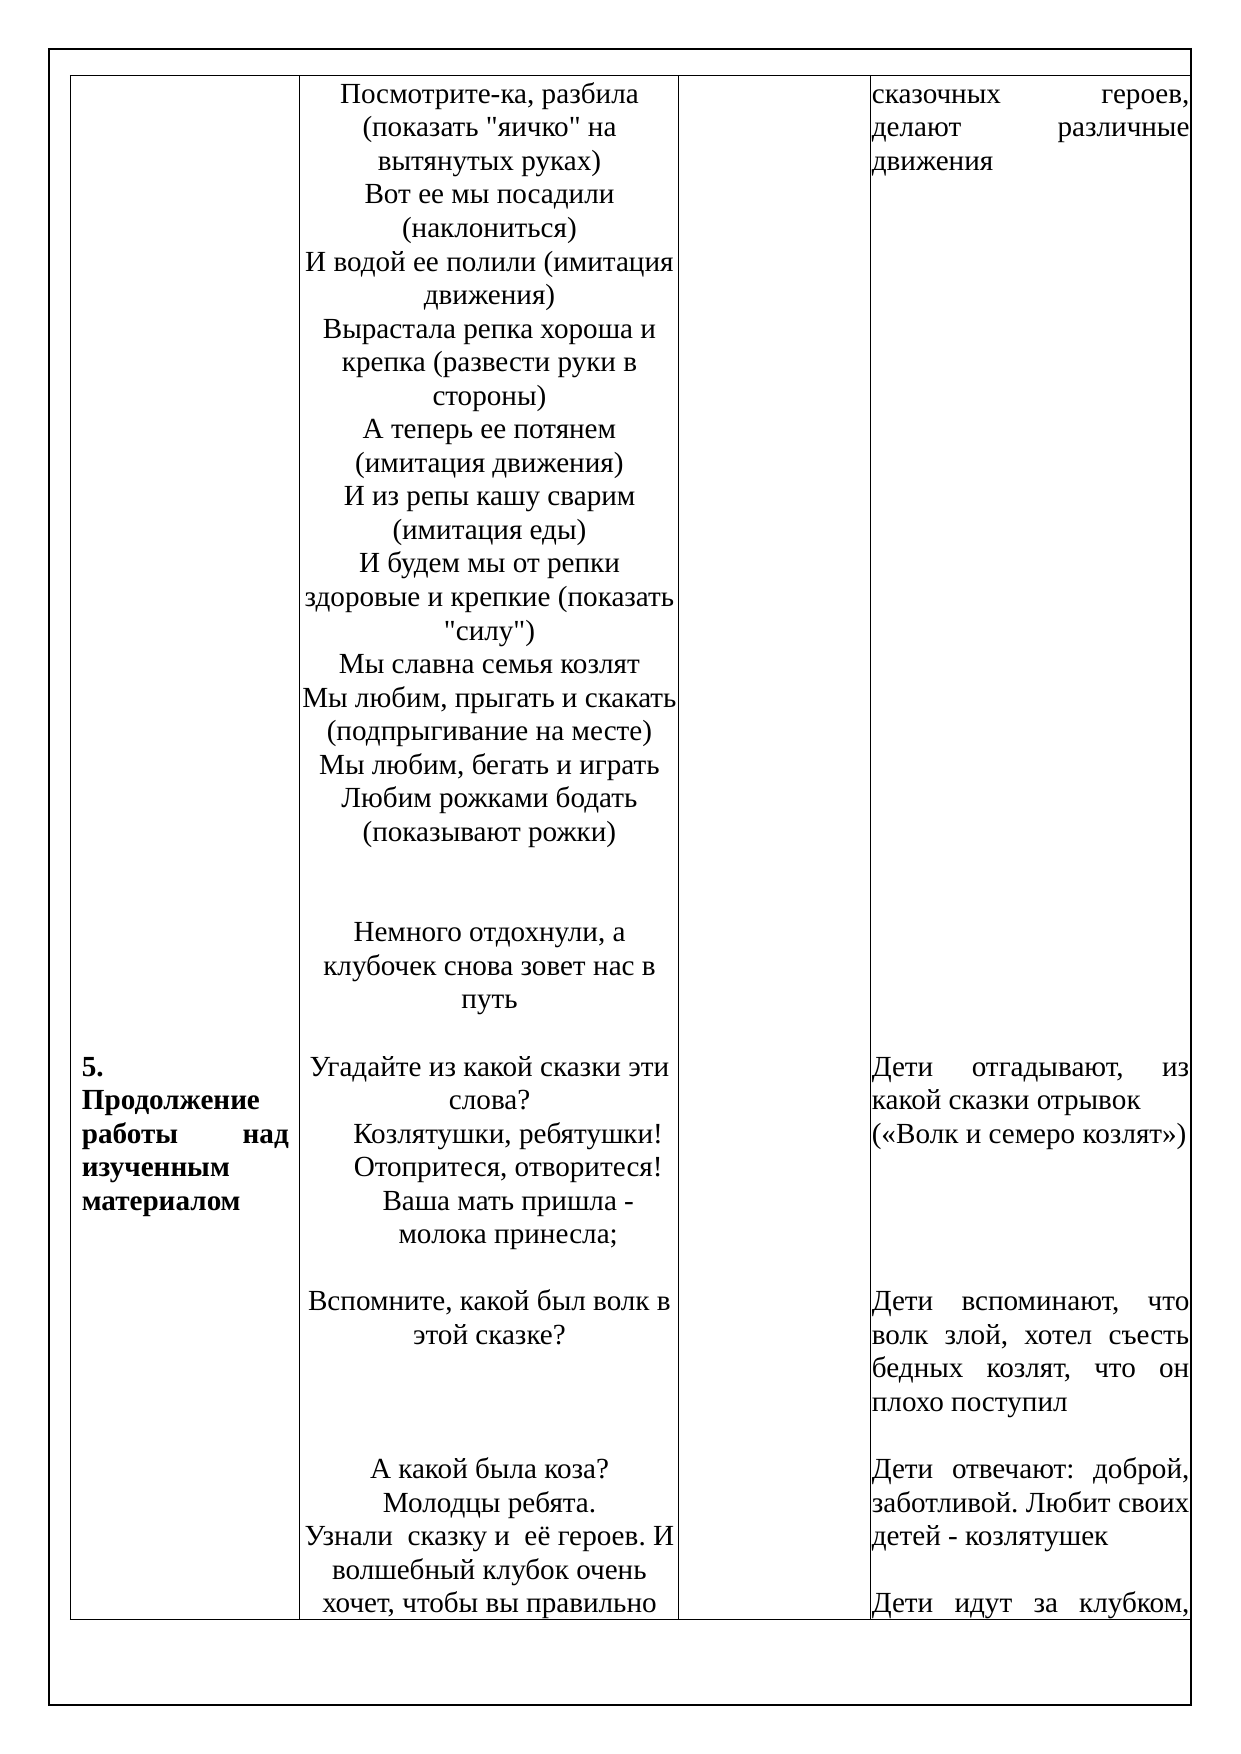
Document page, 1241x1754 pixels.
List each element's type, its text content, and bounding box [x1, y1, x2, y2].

table_cell сказочных героев, делают различные движения Дети отгадывают, из какой сказки отрывок («Волк и семеро козлят») Дети вспоминают, что волк злой, хотел съесть бедных козлят, что он плохо поступил Дети отвечают: доброй, заботливой. Любит своих детей - козлятушек Дети идут за клубком, [871, 76, 1190, 1619]
table_cell 1.Организацион- ный Основная часть 2.Постановка цели и темы занятия. 3.Работа по теме занятия (повторение изученного материала, его обобщение) 4.Физкультминутка 5. Продолжение работы над изученным материалом Итог занятия Сюрпризный момент [71, 76, 299, 1619]
table_cell Посмотрите-ка, разбила (показать "яичко" на вытянутых руках) Вот ее мы посадили (наклониться) И водой ее полили (имитация движения) Вырастала репка хороша и крепка (развести руки в стороны) А теперь ее потянем (имитация движения) И из репы кашу сварим (имитация еды) И будем мы от репки здоровые и крепкие (показать "силу") Мы славна семья козлят Мы любим, прыгать и скакать (подпрыгивание на месте) Мы любим, бегать и играть Любим рожками бодать (показывают рожки) Немного отдохнули, а клубочек снова зовет нас в путь Угадайте из какой сказки эти слова? Козлятушки, ребятушки! Отопритеся, отворитеся! Ваша мать пришла - молока принесла; Вспомните, какой был волк в этой сказке? А какой была коза? Молодцы ребята. Узнали сказку и её героев. И волшебный клубок очень хочет, чтобы вы правильно [300, 76, 678, 1619]
table_cell [679, 76, 870, 1619]
